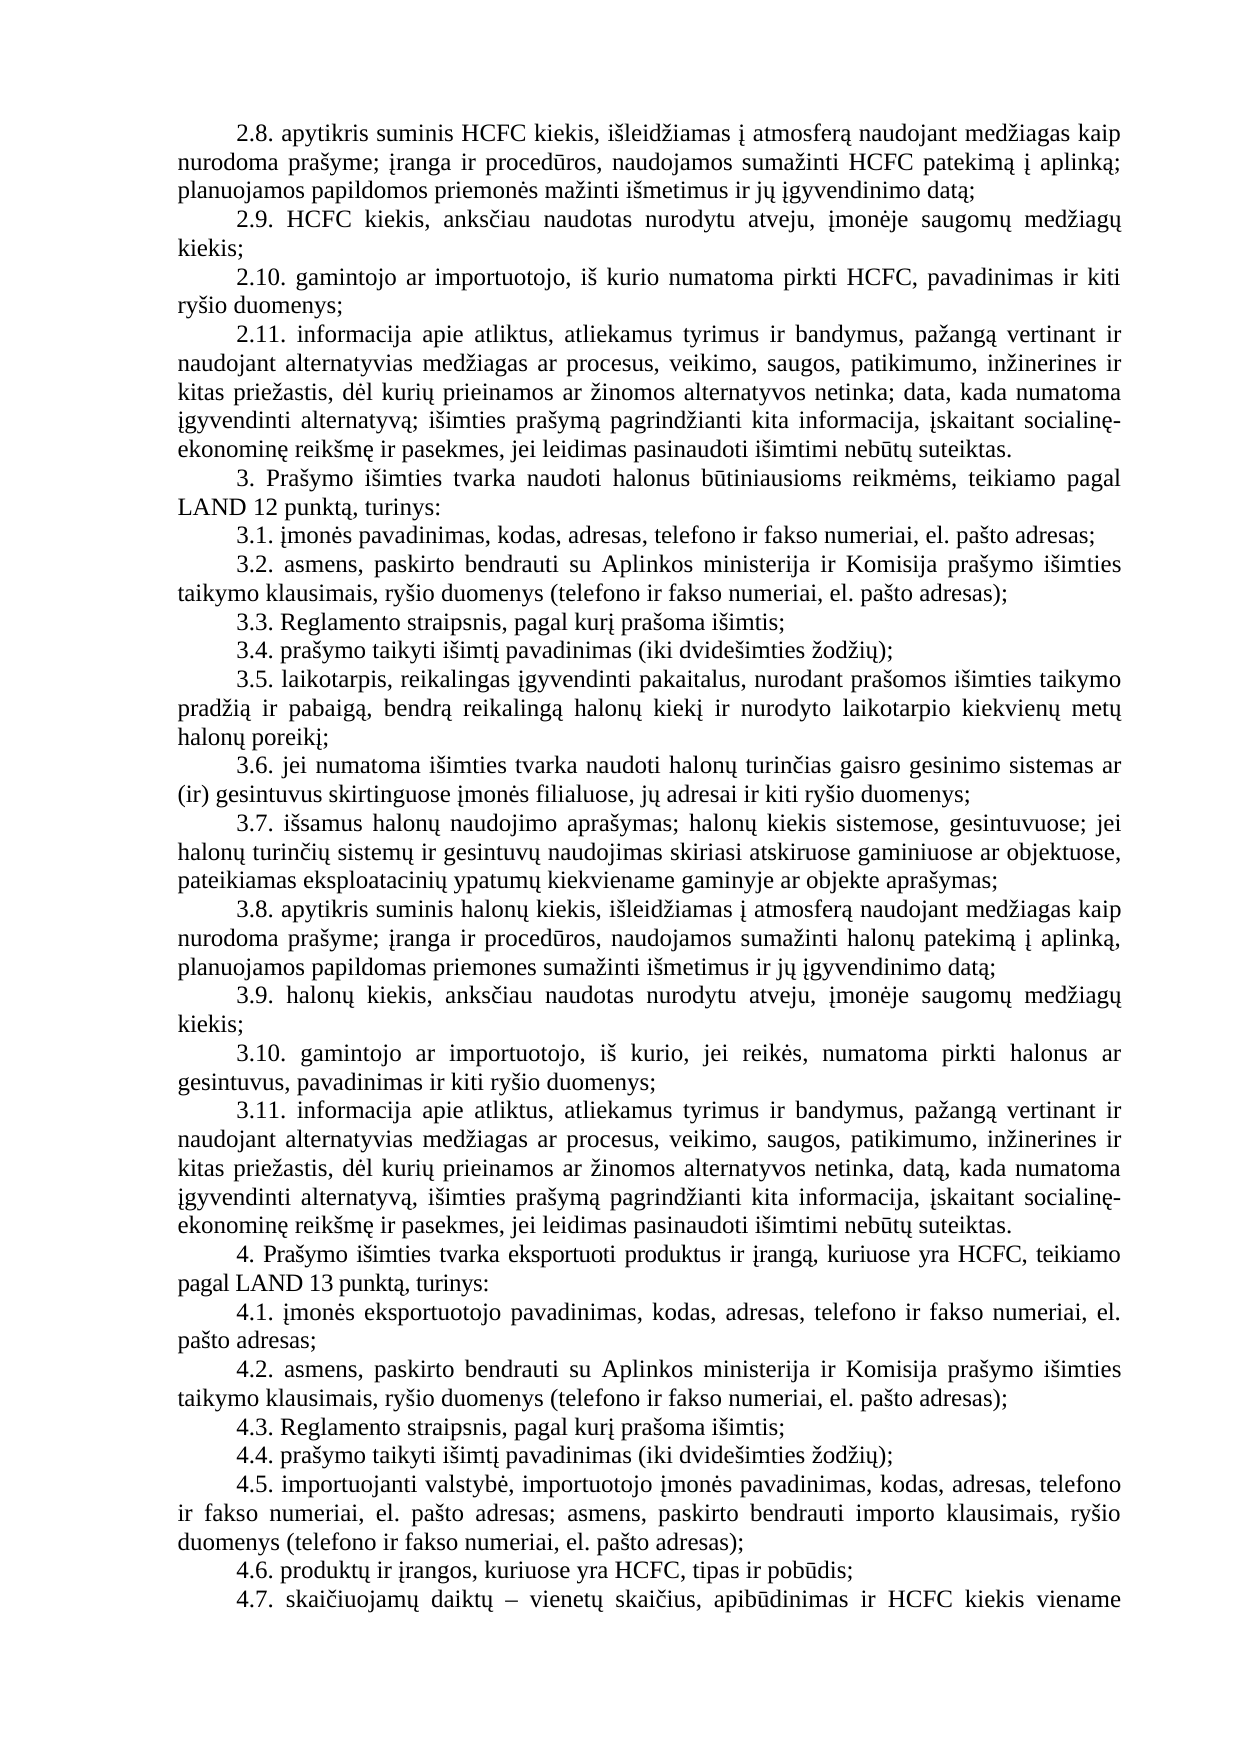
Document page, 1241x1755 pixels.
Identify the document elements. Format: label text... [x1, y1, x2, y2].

text 3.8. apytikris suminis halonų kiekis, išleidžiamas į atmosferą naudojant medžiagas kaip nurodoma prašyme; įranga ir procedūros, naudojamos sumažinti halonų patekimą į aplinką, planuojamos papildomas priemones sumažinti išmetimus ir jų įgyvendinimo datą; [177, 894, 1122, 981]
text 2.11. informacija apie atliktus, atliekamus tyrimus ir bandymus, pažangą vertinant ir naudojant alternatyvias medžiagas ar procesus, veikimo, saugos, patikimumo, inžinerines ir kitas priežastis, dėl kurių prieinamos ar žinomos alternatyvos netinka; data, kada numatoma įgyvendinti alternatyvą; išimties prašymą pagrindžianti kita informacija, įskaitant socialinę-ekonominę reikšmę ir pasekmes, jei leidimas pasinaudoti išimtimi nebūtų suteiktas. [177, 319, 1122, 463]
text 4. Prašymo išimties tvarka eksportuoti produktus ir įrangą, kuriuose yra HCFC, teikiamo pagal LAND 13 punktą, turinys: [177, 1239, 1122, 1297]
text 4.7. skaičiuojamų daiktų – vienetų skaičius, apibūdinimas ir HCFC kiekis viename [177, 1584, 1122, 1613]
text 4.5. importuojanti valstybė, importuotojo įmonės pavadinimas, kodas, adresas, telefono ir fakso numeriai, el. pašto adresas; asmens, paskirto bendrauti importo klausimais, ryšio duomenys (telefono ir fakso numeriai, el. pašto adresas); [177, 1469, 1122, 1556]
text 3. Prašymo išimties tvarka naudoti halonus būtiniausioms reikmėms, teikiamo pagal LAND 12 punktą, turinys: [177, 463, 1122, 521]
text 4.3. Reglamento straipsnis, pagal kurį prašoma išimtis; [177, 1412, 1122, 1441]
text 2.9. HCFC kiekis, anksčiau naudotas nurodytu atveju, įmonėje saugomų medžiagų kiekis; [177, 204, 1122, 262]
text 4.4. prašymo taikyti išimtį pavadinimas (iki dvidešimties žodžių); [177, 1441, 1122, 1469]
text 3.6. jei numatoma išimties tvarka naudoti halonų turinčias gaisro gesinimo sistemas ar (ir) gesintuvus skirtinguose įmonės filialuose, jų adresai ir kiti ryšio duomenys; [177, 751, 1122, 808]
text 4.6. produktų ir įrangos, kuriuose yra HCFC, tipas ir pobūdis; [177, 1556, 1122, 1584]
text 4.2. asmens, paskirto bendrauti su Aplinkos ministerija ir Komisija prašymo išimties taikymo klausimais, ryšio duomenys (telefono ir fakso numeriai, el. pašto adresas); [177, 1354, 1122, 1412]
text 2.10. gamintojo ar importuotojo, iš kurio numatoma pirkti HCFC, pavadinimas ir kiti ryšio duomenys; [177, 262, 1122, 319]
text 3.10. gamintojo ar importuotojo, iš kurio, jei reikės, numatoma pirkti halonus ar gesintuvus, pavadinimas ir kiti ryšio duomenys; [177, 1038, 1122, 1096]
text 4.1. įmonės eksportuotojo pavadinimas, kodas, adresas, telefono ir fakso numeriai, el. pašto adresas; [177, 1297, 1122, 1354]
text 3.1. įmonės pavadinimas, kodas, adresas, telefono ir fakso numeriai, el. pašto adresas; [177, 521, 1122, 549]
text 3.3. Reglamento straipsnis, pagal kurį prašoma išimtis; [177, 607, 1122, 636]
text 3.9. halonų kiekis, anksčiau naudotas nurodytu atveju, įmonėje saugomų medžiagų kiekis; [177, 981, 1122, 1038]
text 2.8. apytikris suminis HCFC kiekis, išleidžiamas į atmosferą naudojant medžiagas kaip nurodoma prašyme; įranga ir procedūros, naudojamos sumažinti HCFC patekimą į aplinką; planuojamos papildomos priemonės mažinti išmetimus ir jų įgyvendinimo datą; [177, 118, 1122, 204]
text 3.7. išsamus halonų naudojimo aprašymas; halonų kiekis sistemose, gesintuvuose; jei halonų turinčių sistemų ir gesintuvų naudojimas skiriasi atskiruose gaminiuose ar objektuose, pateikiamas eksploatacinių ypatumų kiekviename gaminyje ar objekte aprašymas; [177, 808, 1122, 894]
text 3.2. asmens, paskirto bendrauti su Aplinkos ministerija ir Komisija prašymo išimties taikymo klausimais, ryšio duomenys (telefono ir fakso numeriai, el. pašto adresas); [177, 549, 1122, 607]
text 3.4. prašymo taikyti išimtį pavadinimas (iki dvidešimties žodžių); [177, 636, 1122, 664]
text 3.11. informacija apie atliktus, atliekamus tyrimus ir bandymus, pažangą vertinant ir naudojant alternatyvias medžiagas ar procesus, veikimo, saugos, patikimumo, inžinerines ir kitas priežastis, dėl kurių prieinamos ar žinomos alternatyvos netinka, datą, kada numatoma įgyvendinti alternatyvą, išimties prašymą pagrindžianti kita informacija, įskaitant socialinę-ekonominę reikšmę ir pasekmes, jei leidimas pasinaudoti išimtimi nebūtų suteiktas. [177, 1096, 1122, 1239]
text 3.5. laikotarpis, reikalingas įgyvendinti pakaitalus, nurodant prašomos išimties taikymo pradžią ir pabaigą, bendrą reikalingą halonų kiekį ir nurodyto laikotarpio kiekvienų metų halonų poreikį; [177, 664, 1122, 751]
